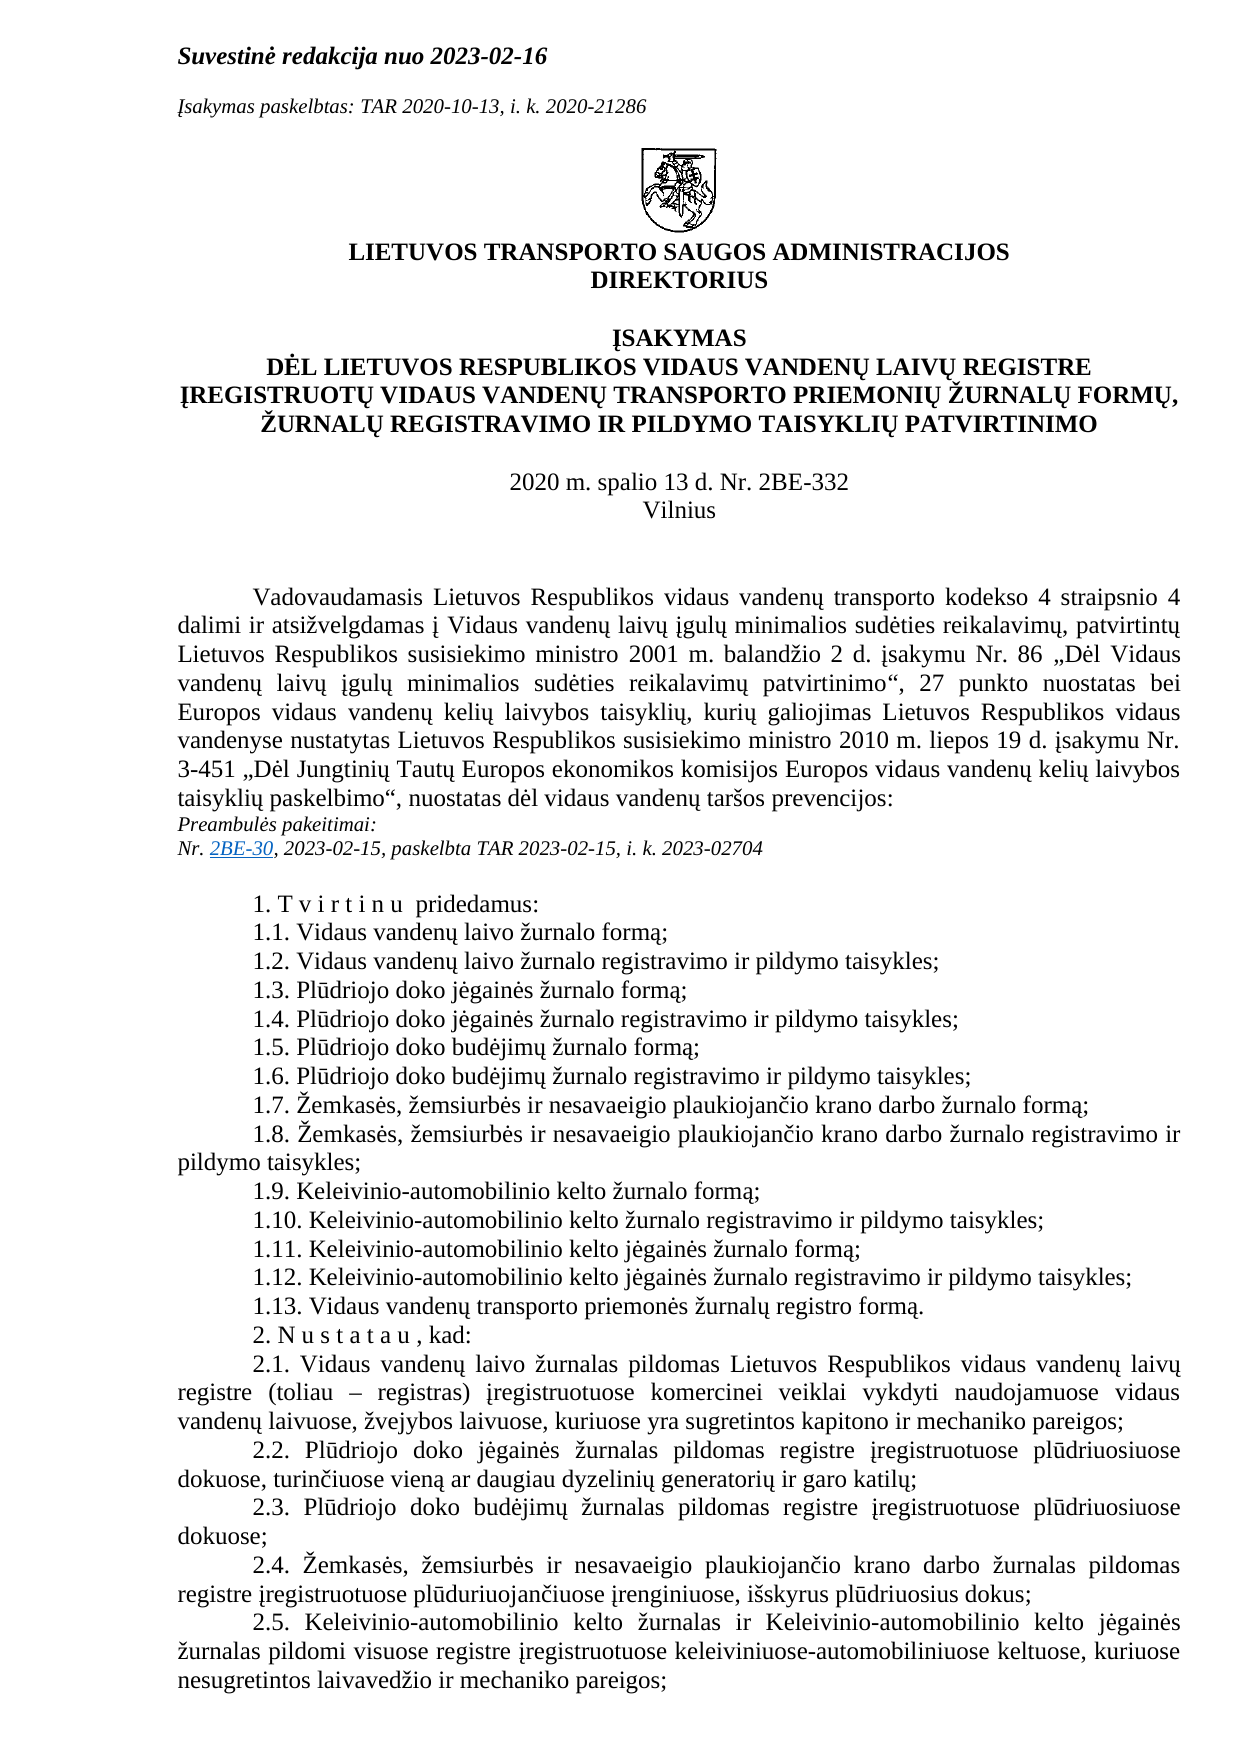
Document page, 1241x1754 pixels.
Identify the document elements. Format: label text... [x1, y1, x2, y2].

text 1.3. Plūdriojo doko jėgainės žurnalo formą; [177, 975, 1181, 1004]
text Vadovaudamasis Lietuvos Respublikos vidaus vandenų transporto kodekso 4 straipsnio 4 dalimi ir atsižvelgdamas į Vidaus vandenų laivų įgulų minimalios sudėties reikalavimų, patvirtintų Lietuvos Respublikos susisiekimo ministro 2001 m. balandžio 2 d. įsakymu Nr. 86 „Dėl Vidaus vandenų laivų įgulų minimalios sudėties reikalavimų patvirtinimo“, 27 punkto nuostatas bei Europos vidaus vandenų kelių laivybos taisyklių, kurių galiojimas Lietuvos Respublikos vidaus vandenyse nustatytas Lietuvos Respublikos susisiekimo ministro 2010 m. liepos 19 d. įsakymu Nr. 3-451 „Dėl Jungtinių Tautų Europos ekonomikos komisijos Europos vidaus vandenų kelių laivybos taisyklių paskelbimo“, nuostatas dėl vidaus vandenų taršos prevencijos: [177, 582, 1181, 812]
text 1.9. Keleivinio-automobilinio kelto žurnalo formą; [177, 1176, 1181, 1205]
text 1.13. Vidaus vandenų transporto priemonės žurnalų registro formą. [177, 1291, 1181, 1320]
text Vilnius [177, 496, 1181, 524]
text 2020 m. spalio 13 d. Nr. 2BE-332 [177, 467, 1181, 496]
text 2. Nustatau, kad: [177, 1320, 1181, 1349]
text 2.3. Plūdriojo doko budėjimų žurnalas pildomas registre įregistruotuose plūdriuosiuose dokuose; [177, 1492, 1181, 1550]
text Preambulės pakeitimai: [177, 812, 1181, 836]
text 1.1. Vidaus vandenų laivo žurnalo formą; [177, 917, 1181, 946]
text 1.4. Plūdriojo doko jėgainės žurnalo registravimo ir pildymo taisykles; [177, 1004, 1181, 1032]
text 2.4. Žemkasės, žemsiurbės ir nesavaeigio plaukiojančio krano darbo žurnalas pildomas registre įregistruotuose plūduriuojančiuose įrenginiuose, išskyrus plūdriuosius dokus; [177, 1550, 1181, 1607]
text DĖL LIETUVOS RESPUBLIKOS VIDAUS VANDENŲ LAIVŲ REGISTRE ĮREGISTRUOTŲ VIDAUS VANDENŲ TRANSPORTO PRIEMONIŲ ŽURNALŲ formų, žurnalų registravimo ir PILDYMO TAISYKLių PATVIRTINIMO [177, 352, 1181, 438]
text 1.11. Keleivinio-automobilinio kelto jėgainės žurnalo formą; [177, 1234, 1181, 1262]
text DIREKTORIUS [177, 266, 1181, 294]
text 1.8. Žemkasės, žemsiurbės ir nesavaeigio plaukiojančio krano darbo žurnalo registravimo ir pildymo taisykles; [177, 1119, 1181, 1176]
text ĮSAKYMAS [177, 323, 1181, 352]
text 1.5. Plūdriojo doko budėjimų žurnalo formą; [177, 1032, 1181, 1061]
text 1.7. Žemkasės, žemsiurbės ir nesavaeigio plaukiojančio krano darbo žurnalo formą; [177, 1090, 1181, 1119]
text 1. Tvirtinu pridedamus: [177, 889, 1181, 917]
text 1.6. Plūdriojo doko budėjimų žurnalo registravimo ir pildymo taisykles; [177, 1061, 1181, 1090]
text 2.5. Keleivinio-automobilinio kelto žurnalas ir Keleivinio-automobilinio kelto jėgainės žurnalas pildomi visuose registre įregistruotuose keleiviniuose-automobiliniuose keltuose, kuriuose nesugretintos laivavedžio ir mechaniko pareigos; [177, 1607, 1181, 1694]
text 1.12. Keleivinio-automobilinio kelto jėgainės žurnalo registravimo ir pildymo taisykles; [177, 1262, 1181, 1291]
text 1.2. Vidaus vandenų laivo žurnalo registravimo ir pildymo taisykles; [177, 946, 1181, 975]
text LIETUVOS TRANSPORTO SAUGOS ADMINISTRACIJOS [177, 237, 1181, 266]
text Įsakymas paskelbtas: TAR 2020-10-13, i. k. 2020-21286 [177, 94, 1181, 118]
text 1.10. Keleivinio-automobilinio kelto žurnalo registravimo ir pildymo taisykles; [177, 1205, 1181, 1234]
text 2.1. Vidaus vandenų laivo žurnalas pildomas Lietuvos Respublikos vidaus vandenų laivų registre (toliau – registras) įregistruotuose komercinei veiklai vykdyti naudojamuose vidaus vandenų laivuose, žvejybos laivuose, kuriuose yra sugretintos kapitono ir mechaniko pareigos; [177, 1349, 1181, 1435]
text Suvestinė redakcija nuo 2023-02-16 [177, 41, 1181, 70]
text 2.2. Plūdriojo doko jėgainės žurnalas pildomas registre įregistruotuose plūdriuosiuose dokuose, turinčiuose vieną ar daugiau dyzelinių generatorių ir garo katilų; [177, 1435, 1181, 1492]
text Nr. 2BE-30, 2023-02-15, paskelbta TAR 2023-02-15, i. k. 2023-02704 [177, 836, 1181, 860]
